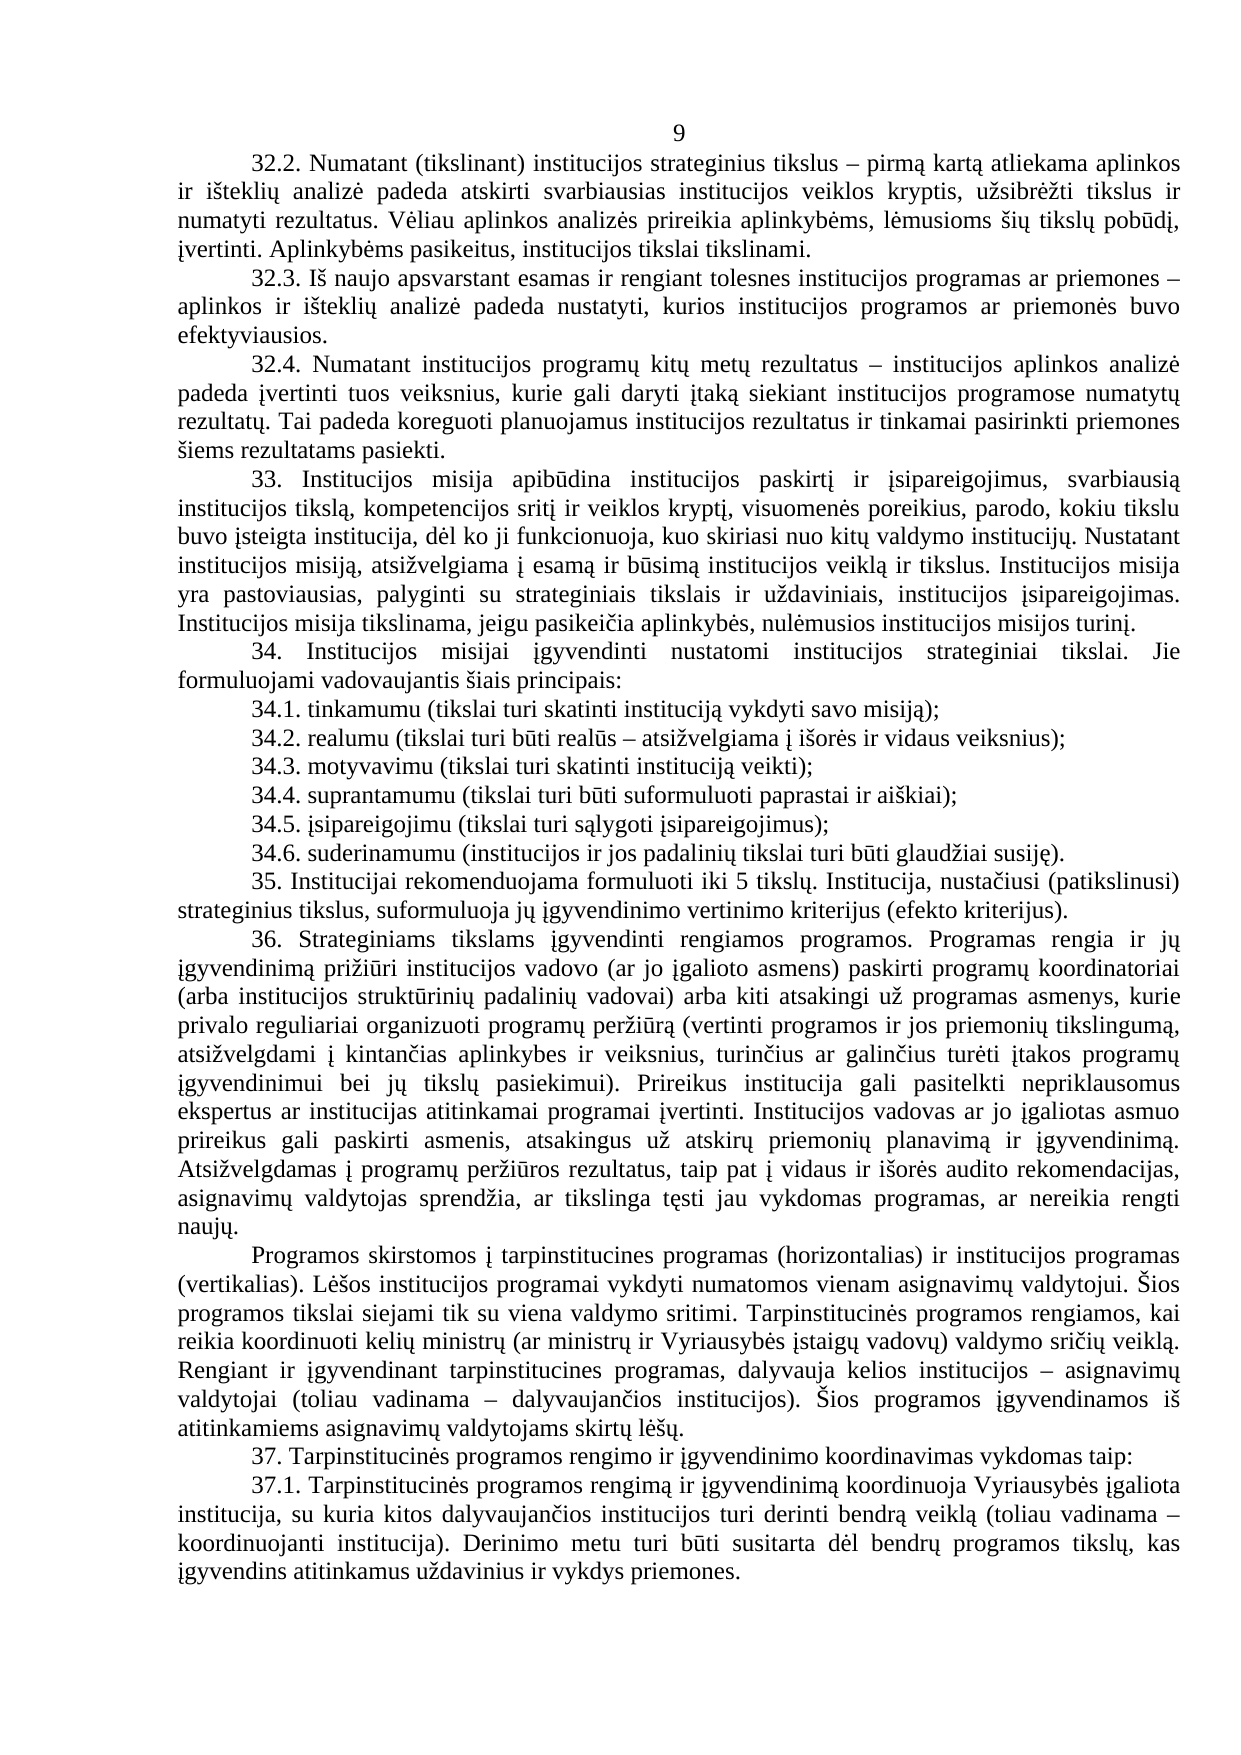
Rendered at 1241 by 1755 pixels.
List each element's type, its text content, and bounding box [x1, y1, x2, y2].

text 34. Institucijos misijai įgyvendinti nustatomi institucijos strateginiai tikslai. Jie formuluojami vadovaujantis šiais principais: [177, 636, 1181, 694]
text 37. Tarpinstitucinės programos rengimo ir įgyvendinimo koordinavimas vykdomas taip: [177, 1441, 1181, 1470]
text 32.2. Numatant (tikslinant) institucijos strateginius tikslus – pirmą kartą atliekama aplinkos ir išteklių analizė padeda atskirti svarbiausias institucijos veiklos kryptis, užsibrėžti tikslus ir numatyti rezultatus. Vėliau aplinkos analizės prireikia aplinkybėms, lėmusioms šių tikslų pobūdį, įvertinti. Aplinkybėms pasikeitus, institucijos tikslai tikslinami. [177, 148, 1181, 263]
text 36. Strateginiams tikslams įgyvendinti rengiamos programos. Programas rengia ir jų įgyvendinimą prižiūri institucijos vadovo (ar jo įgalioto asmens) paskirti programų koordinatoriai (arba institucijos struktūrinių padalinių vadovai) arba kiti atsakingi už programas asmenys, kurie privalo reguliariai organizuoti programų peržiūrą (vertinti programos ir jos priemonių tikslingumą, atsižvelgdami į kintančias aplinkybes ir veiksnius, turinčius ar galinčius turėti įtakos programų įgyvendinimui bei jų tikslų pasiekimui). Prireikus institucija gali pasitelkti nepriklausomus ekspertus ar institucijas atitinkamai programai įvertinti. Institucijos vadovas ar jo įgaliotas asmuo prireikus gali paskirti asmenis, atsakingus už atskirų priemonių planavimą ir įgyvendinimą. Atsižvelgdamas į programų peržiūros rezultatus, taip pat į vidaus ir išorės audito rekomendacijas, asignavimų valdytojas sprendžia, ar tikslinga tęsti jau vykdomas programas, ar nereikia rengti naujų. [177, 924, 1181, 1240]
text 34.2. realumu (tikslai turi būti realūs – atsižvelgiama į išorės ir vidaus veiksnius); [177, 723, 1181, 751]
text 34.5. įsipareigojimu (tikslai turi sąlygoti įsipareigojimus); [177, 809, 1181, 838]
text 34.4. suprantamumu (tikslai turi būti suformuluoti paprastai ir aiškiai); [177, 780, 1181, 809]
text Programos skirstomos į tarpinstitucines programas (horizontalias) ir institucijos programas (vertikalias). Lėšos institucijos programai vykdyti numatomos vienam asignavimų valdytojui. Šios programos tikslai siejami tik su viena valdymo sritimi. Tarpinstitucinės programos rengiamos, kai reikia koordinuoti kelių ministrų (ar ministrų ir Vyriausybės įstaigų vadovų) valdymo sričių veiklą. Rengiant ir įgyvendinant tarpinstitucines programas, dalyvauja kelios institucijos – asignavimų valdytojai (toliau vadinama – dalyvaujančios institucijos). Šios programos įgyvendinamos iš atitinkamiems asignavimų valdytojams skirtų lėšų. [177, 1240, 1181, 1441]
text 34.3. motyvavimu (tikslai turi skatinti instituciją veikti); [177, 751, 1181, 780]
text 34.1. tinkamumu (tikslai turi skatinti instituciją vykdyti savo misiją); [177, 694, 1181, 723]
text 32.3. Iš naujo apsvarstant esamas ir rengiant tolesnes institucijos programas ar priemones – aplinkos ir išteklių analizė padeda nustatyti, kurios institucijos programos ar priemonės buvo efektyviausios. [177, 263, 1181, 349]
text 34.6. suderinamumu (institucijos ir jos padalinių tikslai turi būti glaudžiai susiję). [177, 838, 1181, 866]
text 37.1. Tarpinstitucinės programos rengimą ir įgyvendinimą koordinuoja Vyriausybės įgaliota institucija, su kuria kitos dalyvaujančios institucijos turi derinti bendrą veiklą (toliau vadinama – koordinuojanti institucija). Derinimo metu turi būti susitarta dėl bendrų programos tikslų, kas įgyvendins atitinkamus uždavinius ir vykdys priemones. [177, 1470, 1181, 1585]
text 35. Institucijai rekomenduojama formuluoti iki 5 tikslų. Institucija, nustačiusi (patikslinusi) strateginius tikslus, suformuluoja jų įgyvendinimo vertinimo kriterijus (efekto kriterijus). [177, 866, 1181, 924]
text 33. Institucijos misija apibūdina institucijos paskirtį ir įsipareigojimus, svarbiausią institucijos tikslą, kompetencijos sritį ir veiklos kryptį, visuomenės poreikius, parodo, kokiu tikslu buvo įsteigta institucija, dėl ko ji funkcionuoja, kuo skiriasi nuo kitų valdymo institucijų. Nustatant institucijos misiją, atsižvelgiama į esamą ir būsimą institucijos veiklą ir tikslus. Institucijos misija yra pastoviausias, palyginti su strateginiais tikslais ir uždaviniais, institucijos įsipareigojimas. Institucijos misija tikslinama, jeigu pasikeičia aplinkybės, nulėmusios institucijos misijos turinį. [177, 464, 1181, 636]
text 32.4. Numatant institucijos programų kitų metų rezultatus – institucijos aplinkos analizė padeda įvertinti tuos veiksnius, kurie gali daryti įtaką siekiant institucijos programose numatytų rezultatų. Tai padeda koreguoti planuojamus institucijos rezultatus ir tinkamai pasirinkti priemones šiems rezultatams pasiekti. [177, 349, 1181, 464]
